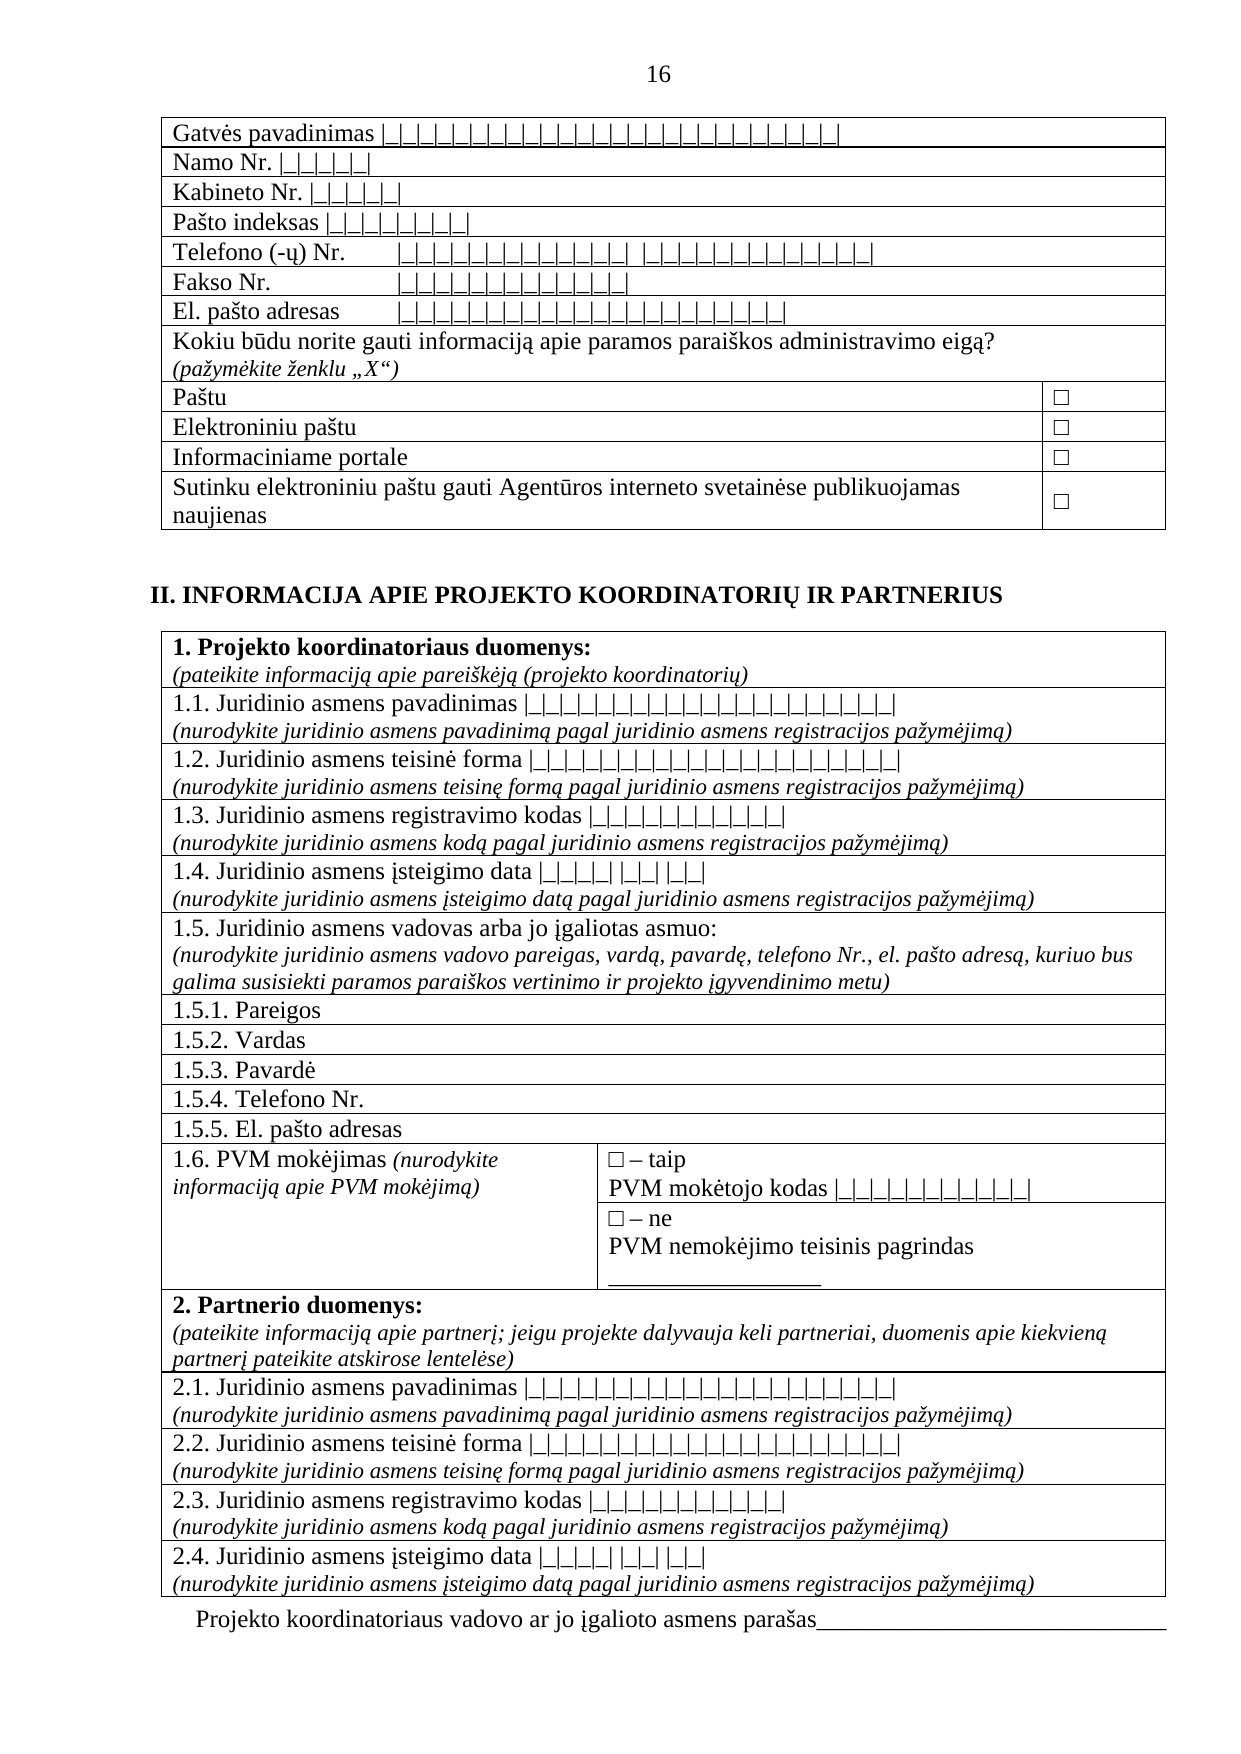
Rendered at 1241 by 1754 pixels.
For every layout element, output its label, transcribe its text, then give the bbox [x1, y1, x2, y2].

table_cell |_|_|_|_|_|_|_|_|_|_|_|_|_|_|_|_|_|_|_|_|_|_| [385, 296, 1165, 325]
table_cell □ [1043, 382, 1165, 411]
table_cell |_|_|_|_|_|_|_|_|_|_|_|_|_| |_|_|_|_|_|_|_|_|_|_|_|_|_| [385, 237, 1165, 266]
table_cell 2.1. Juridinio asmens pavadinimas |_|_|_|_|_|_|_|_|_|_|_|_|_|_|_|_|_|_|_|_|_| (nurodykite juridinio asmens pavadinimą pagal juridinio asmens registracijos pažymėjimą) [162, 1373, 1165, 1427]
table_cell 2.3. Juridinio asmens registravimo kodas |_|_|_|_|_|_|_|_|_|_|_| (nurodykite juridinio asmens kodą pagal juridinio asmens registracijos pažymėjimą) [162, 1485, 1165, 1540]
table_cell Gatvės pavadinimas |_|_|_|_|_|_|_|_|_|_|_|_|_|_|_|_|_|_|_|_|_|_|_|_|_|_| [162, 118, 1165, 146]
table_cell 1.4. Juridinio asmens įsteigimo data |_|_|_|_| |_|_| |_|_| (nurodykite juridinio asmens įsteigimo datą pagal juridinio asmens registracijos pažymėjimą) [162, 856, 1165, 912]
table_cell □ – ne PVM nemokėjimo teisinis pagrindas _________________ [598, 1203, 1165, 1289]
table_cell Kokiu būdu norite gauti informaciją apie paramos paraiškos administravimo eigą? (pažymėkite ženklu „X“) [162, 326, 1165, 381]
table_cell □ – taip PVM mokėtojo kodas |_|_|_|_|_|_|_|_|_|_|_| [598, 1144, 1165, 1202]
table_cell Paštu [162, 382, 1042, 411]
table_cell 1.5.4. Telefono Nr. [162, 1085, 1165, 1113]
table_cell 1.1. Juridinio asmens pavadinimas |_|_|_|_|_|_|_|_|_|_|_|_|_|_|_|_|_|_|_|_|_| (nurodykite juridinio asmens pavadinimą pagal juridinio asmens registracijos pažymėjimą) [162, 688, 1165, 743]
table_cell □ [1043, 472, 1165, 529]
table_cell Kabineto Nr. |_|_|_|_|_| [162, 177, 1165, 206]
table_cell |_|_|_|_|_|_|_|_|_|_|_|_|_| [385, 267, 1165, 295]
table_cell 1.2. Juridinio asmens teisinė forma |_|_|_|_|_|_|_|_|_|_|_|_|_|_|_|_|_|_|_|_|_| (nurodykite juridinio asmens teisinę formą pagal juridinio asmens registracijos pažymėjimą) [162, 744, 1165, 799]
table_cell 2.4. Juridinio asmens įsteigimo data |_|_|_|_| |_|_| |_|_| (nurodykite juridinio asmens įsteigimo datą pagal juridinio asmens registracijos pažymėjimą) [162, 1541, 1165, 1596]
table_cell 2.2. Juridinio asmens teisinė forma |_|_|_|_|_|_|_|_|_|_|_|_|_|_|_|_|_|_|_|_|_| (nurodykite juridinio asmens teisinę formą pagal juridinio asmens registracijos pažymėjimą) [162, 1429, 1165, 1484]
table_cell 1.3. Juridinio asmens registravimo kodas |_|_|_|_|_|_|_|_|_|_|_| (nurodykite juridinio asmens kodą pagal juridinio asmens registracijos pažymėjimą) [162, 800, 1165, 855]
table_cell El. pašto adresas [162, 296, 385, 325]
table_cell Namo Nr. |_|_|_|_|_| [162, 148, 1165, 176]
table_cell 1.5.2. Vardas [162, 1025, 1165, 1054]
table_cell Sutinku elektroniniu paštu gauti Agentūros interneto svetainėse publikuojamas naujienas [162, 472, 1042, 529]
table_cell 1.5. Juridinio asmens vadovas arba jo įgaliotas asmuo: (nurodykite juridinio asmens vadovo pareigas, vardą, pavardę, telefono Nr., el. pašto adresą, kuriuo bus galima susisiekti paramos paraiškos vertinimo ir projekto įgyvendinimo metu) [162, 913, 1165, 994]
table_cell 1.5.5. El. pašto adresas [162, 1114, 1165, 1143]
table_cell Elektroniniu paštu [162, 412, 1042, 441]
text II. INFORMACIJA APIE PROJEKTO KOORDINATORIŲ IR PARTNERIUS [150, 581, 1167, 609]
table_cell □ [1043, 412, 1165, 441]
table_cell Pašto indeksas |_|_|_|_|_|_|_|_| [162, 207, 1165, 236]
table_cell 1.5.3. Pavardė [162, 1055, 1165, 1083]
table_cell Informaciniame portale [162, 442, 1042, 471]
table_cell 1.5.1. Pareigos [162, 995, 1165, 1024]
table_header 1. Projekto koordinatoriaus duomenys: (pateikite informaciją apie pareiškėją (projekto koordinatorių) [162, 632, 1165, 687]
table_cell 2. Partnerio duomenys: (pateikite informaciją apie partnerį; jeigu projekte dalyvauja keli partneriai, duomenis apie kiekvieną partnerį pateikite atskirose lentelėse) [162, 1290, 1165, 1371]
table_cell □ [1043, 442, 1165, 471]
table_cell Telefono (-ų) Nr. [162, 237, 385, 266]
table_cell Fakso Nr. [162, 267, 385, 295]
table_cell 1.6. PVM mokėjimas (nurodykite informaciją apie PVM mokėjimą) [162, 1144, 597, 1289]
